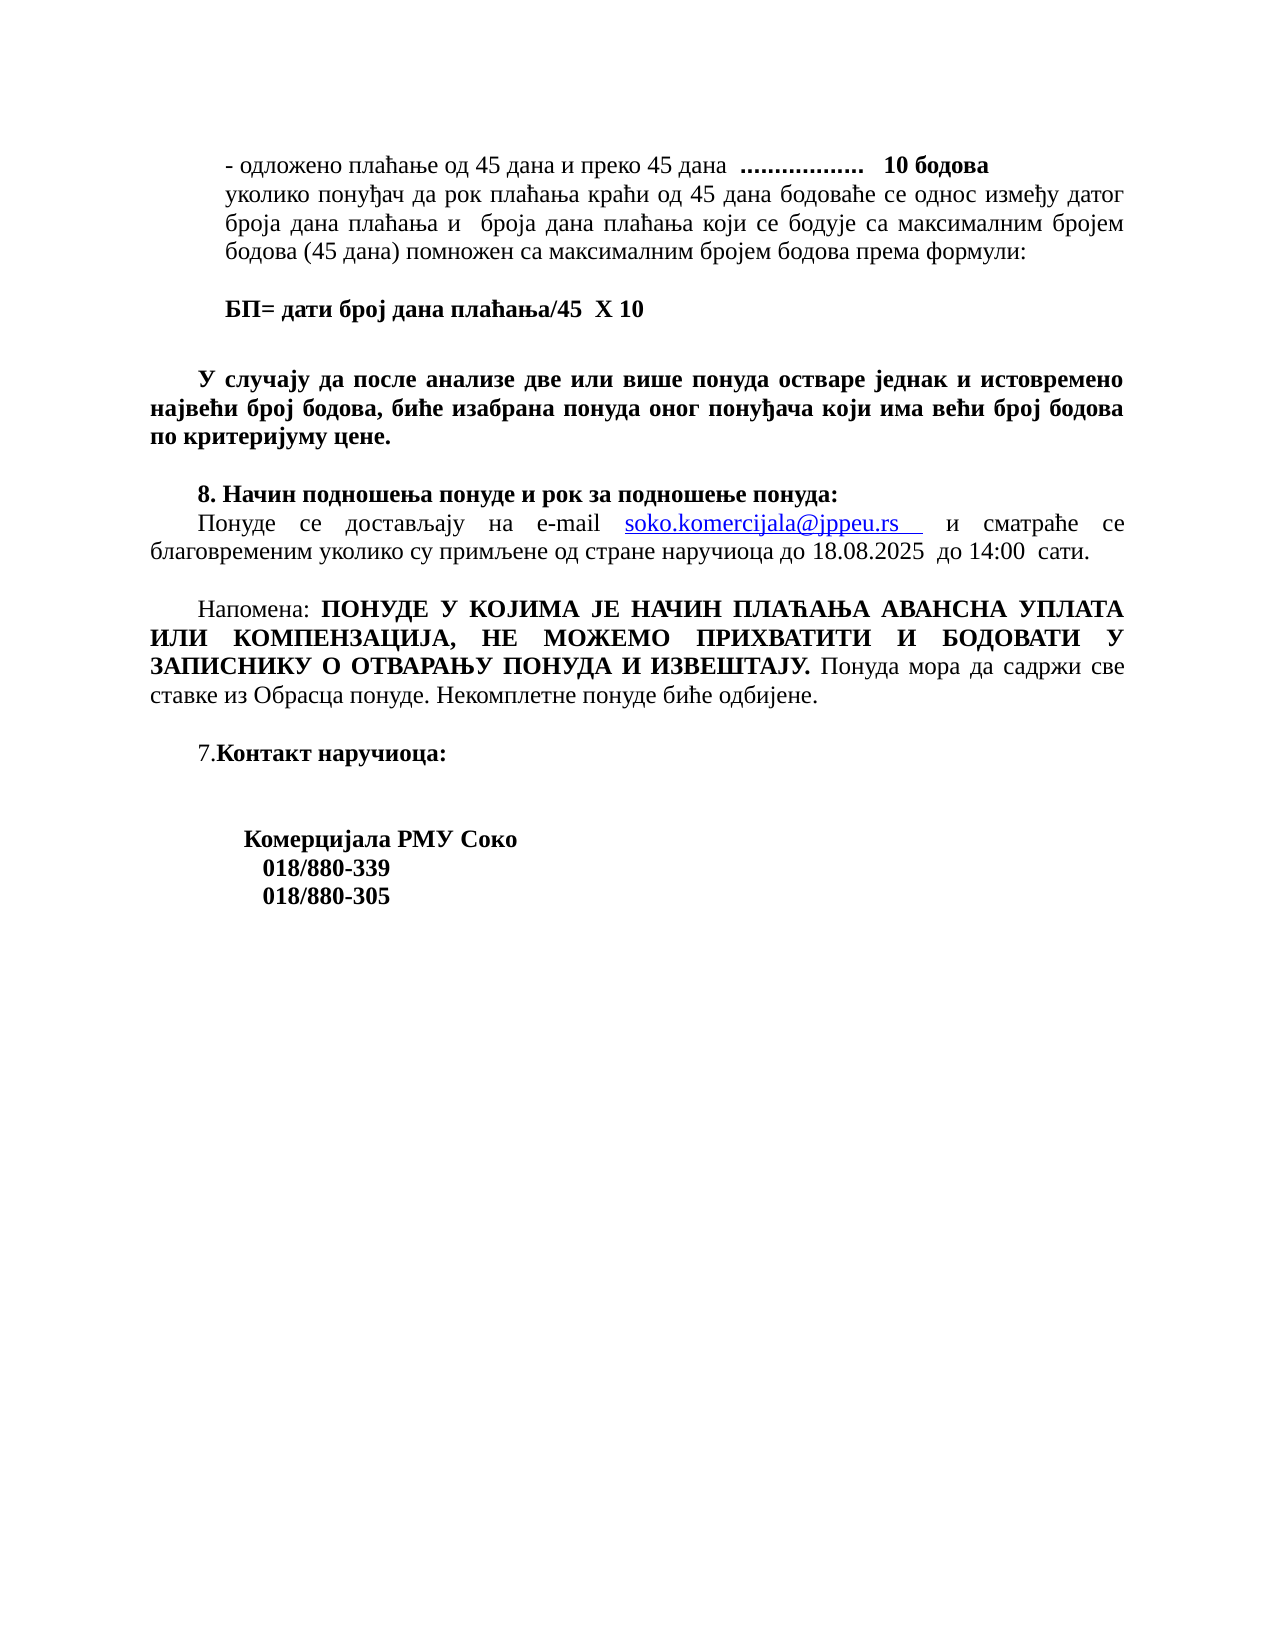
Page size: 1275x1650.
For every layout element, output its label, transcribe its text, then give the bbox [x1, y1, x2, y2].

text Напомена: ПОНУДЕ У КОЈИМА ЈЕ НАЧИН ПЛАЋАЊА АВАНСНА УПЛАТА ИЛИ КОМПЕНЗАЦИЈА, НЕ МОЖЕМО ПРИХВАТИТИ И БОДОВАТИ У ЗАПИСНИКУ О ОТВАРАЊУ ПОНУДА И ИЗВЕШТАЈУ. Понуда мора да садржи све ставке из Обрасца понуде. Некомплетне понуде биће одбијене. [150, 594, 1125, 709]
text Комерцијала РМУ Соко [225, 824, 1125, 853]
list Контакт наручиоца: [150, 738, 1125, 766]
text 8. Начин подношења понуде и рок за подношење понуда: [150, 479, 1125, 508]
text - одложено плаћање од 45 дана и преко 45 дана .................. 10 бодова [225, 150, 1125, 179]
text БП= дати број дана плаћања/45 X 10 [225, 294, 1125, 323]
text 018/880-339 [225, 853, 1125, 881]
text 018/880-305 [225, 881, 1125, 910]
text уколико понуђач да рок плаћања краћи од 45 дана бодоваће се однос између датог броја дана плаћања и броја дана плаћања који се бодује са максималним бројем бодова (45 дана) помножен са максималним бројем бодова према формули: [225, 179, 1125, 265]
text Понуде се достављају на e-mail soko.komercijala@jppeu.rs и сматраће се благовременим уколико су примљене од стране наручиоца до 18.08.2025 до 14:00 сати. [150, 508, 1125, 565]
text У случају да после анализе две или више понуда остваре једнак и истовремено највећи број бодова, биће изабрана понуда оног понуђача који има већи број бодова по критеријуму цене. [150, 364, 1125, 450]
